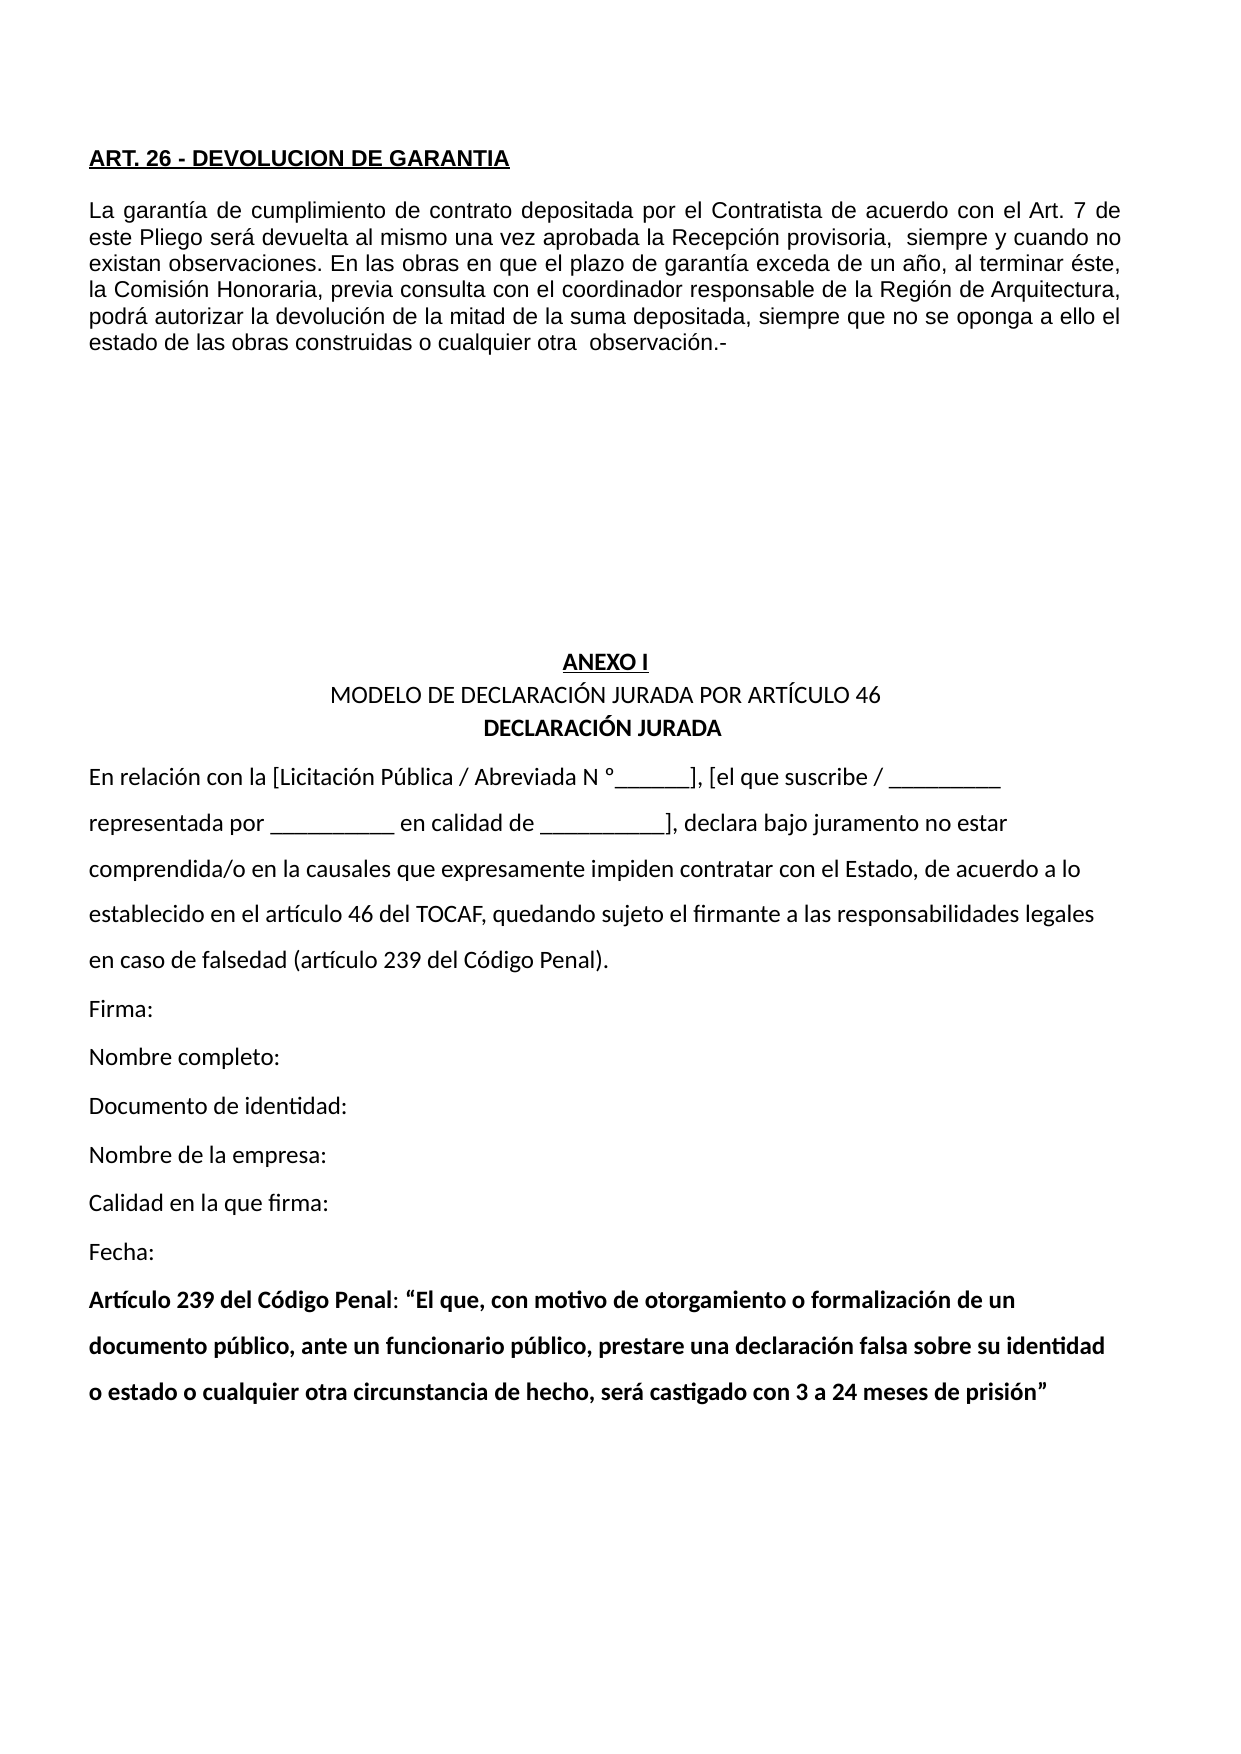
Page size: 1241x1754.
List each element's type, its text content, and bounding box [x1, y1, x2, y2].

text Artículo 239 del Código Penal: “El que, con motivo de otorgamiento o formalización de un documento público, ante un funcionario público, prestare una declaración falsa sobre su identidad o estado o cualquier otra circunstancia de hecho, será castigado con 3 a 24 meses de prisión” [89, 1285, 1122, 1407]
text Firma: [89, 993, 1122, 1023]
text En relación con la [Licitación Pública / Abreviada N º______], [el que suscribe / _________ representada por __________ en calidad de __________], declara bajo juramento no estar comprendida/o en la causales que expresamente impiden contratar con el Estado, de acuerdo a lo establecido en el artículo 46 del TOCAF, quedando sujeto el firmante a las responsabilidades legales en caso de falsedad (artículo 239 del Código Penal). [89, 761, 1122, 975]
text ART. 26 - DEVOLUCION DE GARANTIA [89, 144, 1122, 171]
text La garantía de cumplimiento de contrato depositada por el Contratista de acuerdo con el Art. 7 de este Pliego será devuelta al mismo una vez aprobada la Recepción provisoria, siempre y cuando no existan observaciones. En las obras en que el plazo de garantía exceda de un año, al terminar éste, la Comisión Honoraria, previa consulta con el coordinador responsable de la Región de Arquitectura, podrá autorizar la devolución de la mitad de la suma depositada, siempre que no se oponga a ello el estado de las obras construidas o cualquier otra observación.- [89, 197, 1122, 355]
text Nombre de la empresa: [89, 1139, 1122, 1169]
text ANEXO I [89, 646, 1122, 676]
text DECLARACIÓN JURADA [89, 713, 1122, 743]
text Calidad en la que firma: [89, 1187, 1122, 1218]
text Fecha: [89, 1236, 1122, 1267]
text MODELO DE DECLARACIÓN JURADA POR ARTÍCULO 46 [89, 679, 1122, 710]
text Nombre completo: [89, 1041, 1122, 1072]
text Documento de identidad: [89, 1090, 1122, 1121]
